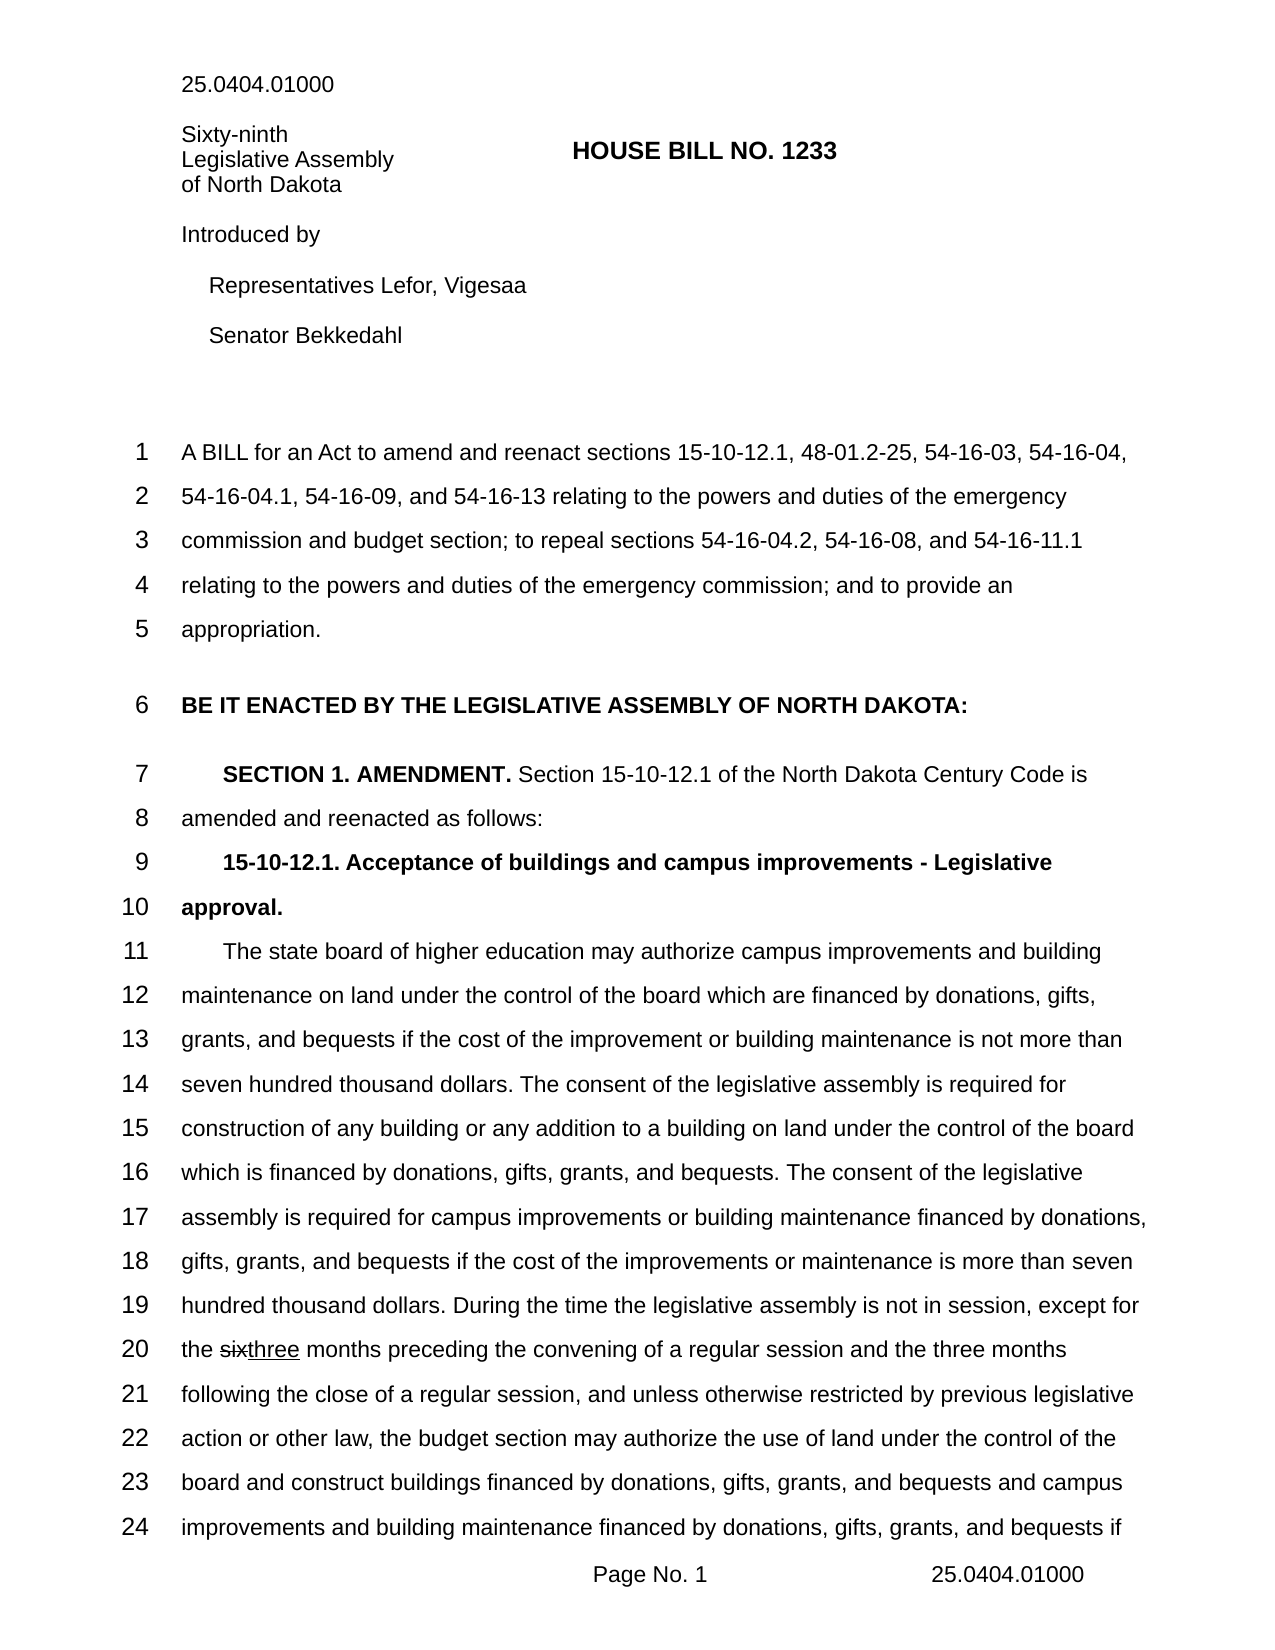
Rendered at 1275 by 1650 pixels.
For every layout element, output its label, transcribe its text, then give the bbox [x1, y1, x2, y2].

text Introduced by [181, 223, 1154, 248]
title A BILL for an Act to amend and reenact sections 15‑10‑12.1, 48‑01.2‑25, 54‑16‑03, 54‑16‑04, 54‑16‑04.1, 54‑16‑09, and 54‑16‑13 relating to the powers and duties of the emergency commission and budget section; to repeal sections 54‑16‑04.2, 54‑16‑08, and 54‑16‑11.1 relating to the powers and duties of the emergency commission; and to provide an appropriation. [181, 425, 1154, 646]
text BE IT ENACTED BY THE LEGISLATIVE ASSEMBLY OF NORTH DAKOTA: [181, 678, 1154, 722]
text Senator Bekkedahl [208, 325, 1154, 348]
text Legislative Assembly [181, 148, 1154, 173]
text SECTION 1. AMENDMENT. Section 15‑10‑12.1 of the North Dakota Century Code is amended and reenacted as follows: [181, 747, 1154, 835]
text Representatives Lefor, Vigesaa [208, 275, 1154, 298]
text The state board of higher education may authorize campus improvements and building maintenance on land under the control of the board which are financed by donations, gifts, grants, and bequests if the cost of the improvement or building maintenance is not more than seven hundred thousand dollars. The consent of the legislative assembly is required for construction of any building or any addition to a building on land under the control of the board which is financed by donations, gifts, grants, and bequests. The consent of the legislative assembly is required for campus improvements or building maintenance financed by donations, gifts, grants, and bequests if the cost of the improvements or maintenance is more than seven hundred thousand dollars. During the time the legislative assembly is not in session, except for the sixthree months preceding the convening of a regular session and the three months following the close of a regular session, and unless otherwise restricted by previous legislative action or other law, the budget section may authorize the use of land under the control of the board and construct buildings financed by donations, gifts, grants, and bequests and campus improvements and building maintenance financed by donations, gifts, grants, and bequests if [181, 924, 1154, 1544]
title BILL NO. [565, 136, 837, 165]
text . [181, 73, 1154, 133]
subtitle 15‑10‑12.1. Acceptance of buildings and campus improvements ‑ Legislative approval. [181, 835, 1154, 924]
text of North Dakota [181, 173, 1154, 198]
